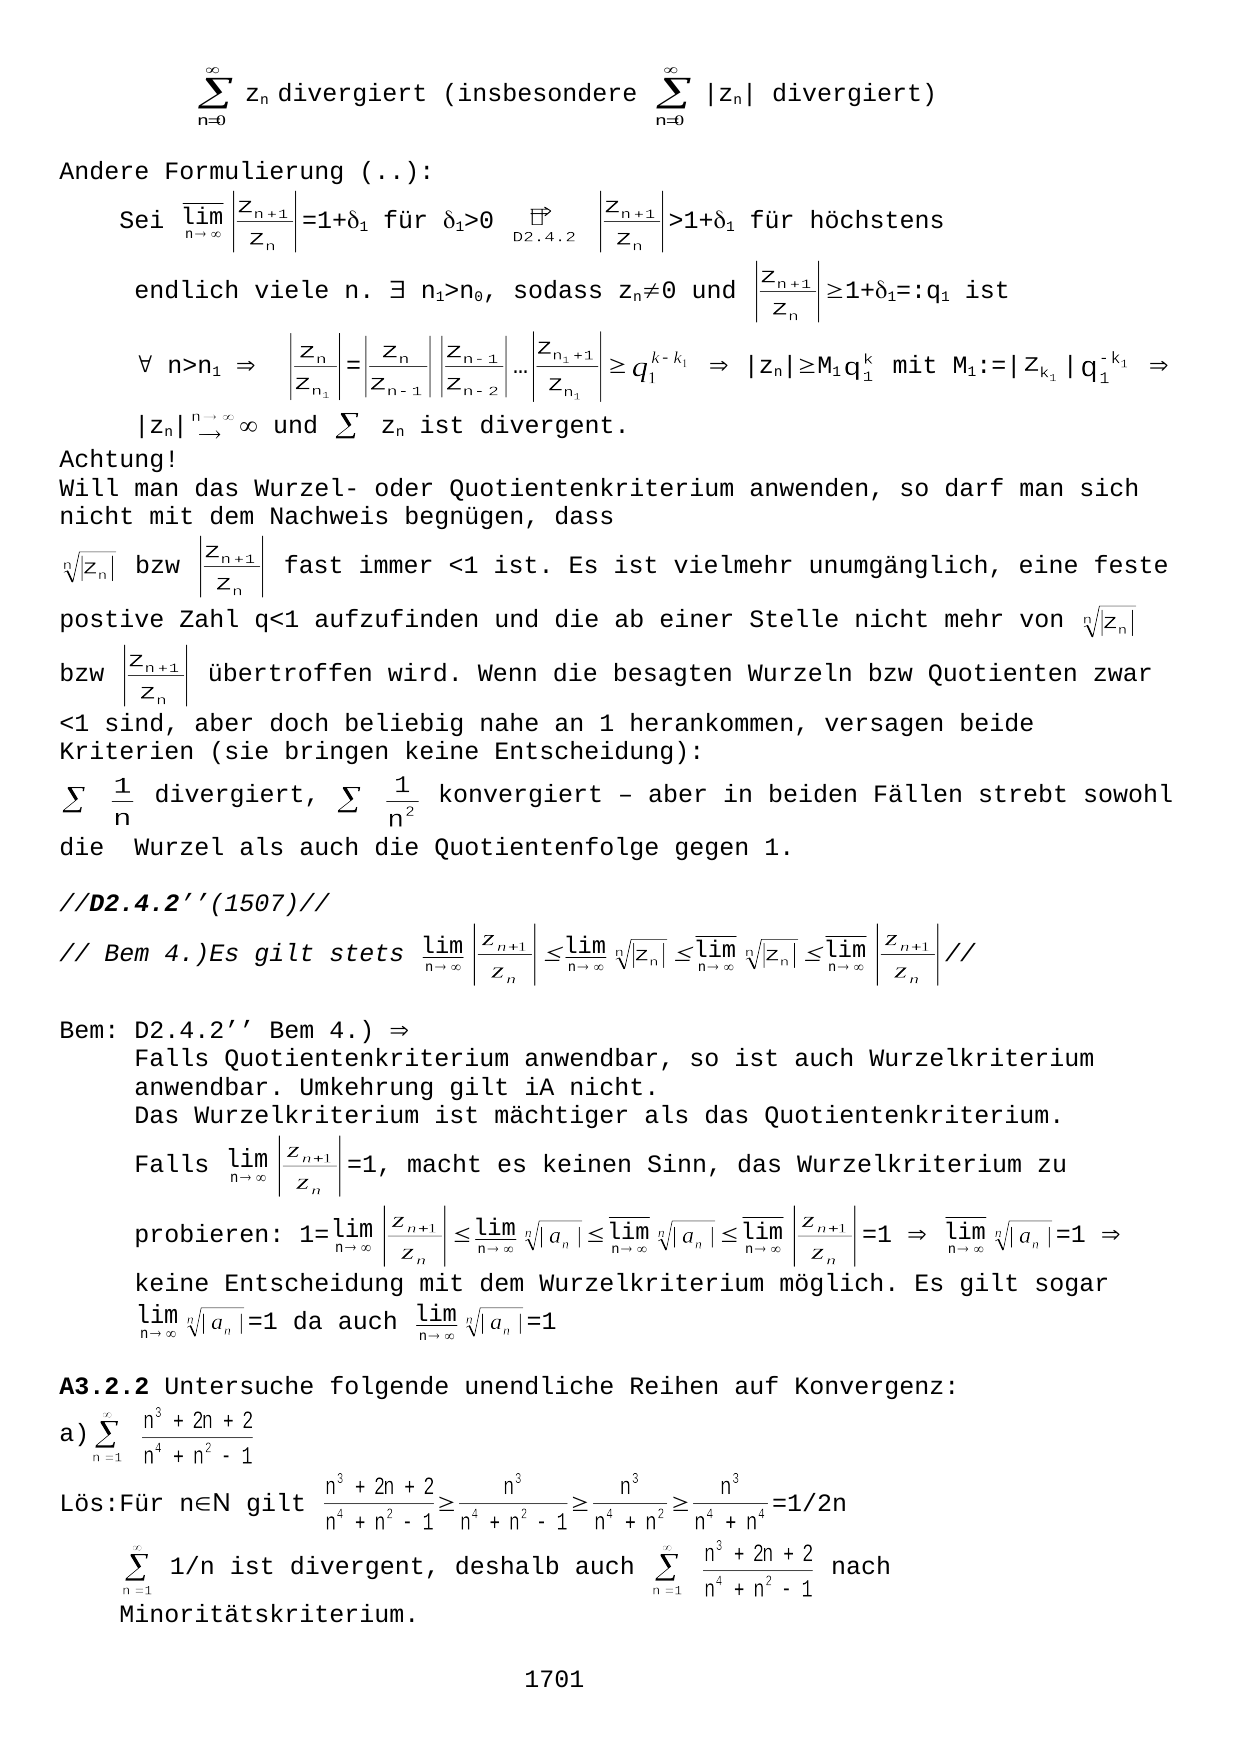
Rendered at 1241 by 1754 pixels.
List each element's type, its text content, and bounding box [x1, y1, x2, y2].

text Andere Formulierung (..): [59, 158, 1181, 187]
text keine Entscheidung mit dem Wurzelkriterium möglich. Es gilt sogar [59, 1271, 1181, 1299]
text Das Wurzelkriterium ist mächtiger als das Quotientenkriterium. [59, 1103, 1181, 1131]
text Falls =1, macht es keinen Sinn, das Wurzelkriterium zu [59, 1131, 1181, 1201]
text endlich viele n.  n1>n0, sodass zn0 und 1+1=:q1 ist [59, 257, 1181, 327]
text Sei =1+1 für 1>0 >1+1 für höchstens [59, 187, 1181, 257]
text 1/n ist divergent, deshalb auch nach [59, 1535, 1181, 1601]
text |zn| und zn ist divergent. [59, 406, 1181, 447]
text // Bem 4.)Es gilt stets // [59, 919, 1181, 989]
text a) [59, 1402, 1181, 1468]
text anwendbar. Umkehrung gilt iA nicht. [59, 1074, 1181, 1103]
text Falls Quotientenkriterium anwendbar, so ist auch Wurzelkriterium [59, 1046, 1181, 1074]
text =1 da auch =1 [59, 1299, 1181, 1345]
text A3.2.2 Untersuche folgende unendliche Reihen auf Konvergenz: [59, 1374, 1181, 1402]
text Achtung! [59, 447, 1181, 475]
text Minoritätskriterium. [59, 1601, 1181, 1630]
text zn divergiert (insbesondere |zn| divergiert) [59, 59, 1181, 130]
text Bem: D2.4.2’’ Bem 4.)  [59, 1018, 1181, 1046]
text  n>n1  =…  |zn|M1 mit M1:=||  [59, 327, 1181, 406]
text Will man das Wurzel- oder Quotientenkriterium anwenden, so darf man sich nicht mit dem Nachweis begnügen, dass [59, 475, 1181, 532]
text bzw fast immer <1 ist. Es ist vielmehr unumgänglich, eine feste postive Zahl q<1 aufzufinden und die ab einer Stelle nicht mehr von bzw übertroffen wird. Wenn die besagten Wurzeln bzw Quotienten zwar <1 sind, aber doch beliebig nahe an 1 herankommen, versagen beide Kriterien (sie bringen keine Entscheidung): [59, 532, 1181, 767]
text divergiert, konvergiert – aber in beiden Fällen strebt sowohl die Wurzel als auch die Quotientenfolge gegen 1. [59, 767, 1181, 863]
text probieren: 1==1  =1  [59, 1201, 1181, 1271]
text Lös:Für nN gilt =1/2n [59, 1468, 1181, 1535]
text //D2.4.2’’(1507)// [59, 891, 1181, 919]
